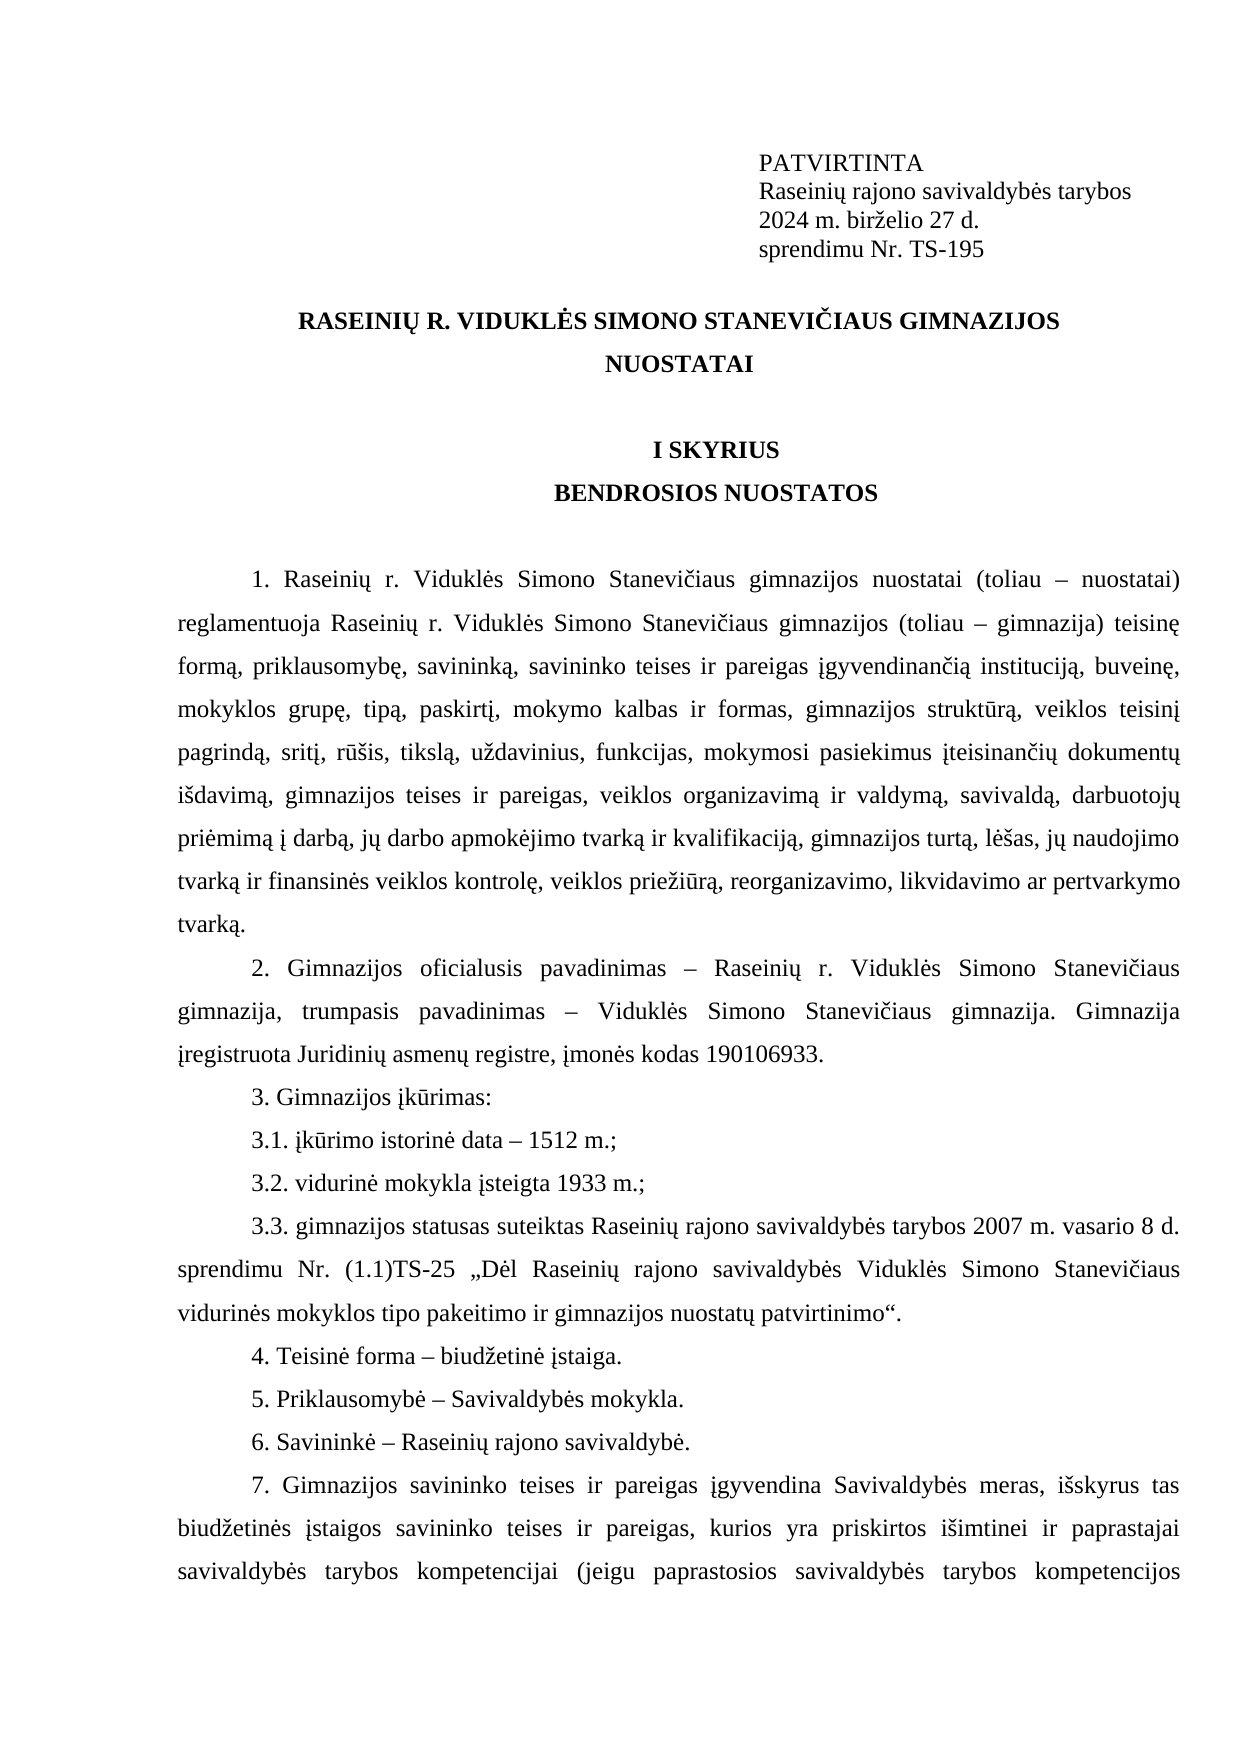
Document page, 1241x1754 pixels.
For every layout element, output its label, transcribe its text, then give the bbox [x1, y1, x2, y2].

text Raseinių rajono savivaldybės tarybos [758, 176, 1181, 205]
text 1. Raseinių r. Viduklės Simono Stanevičiaus gimnazijos nuostatai (toliau – nuostatai) reglamentuoja Raseinių r. Viduklės Simono Stanevičiaus gimnazijos (toliau – gimnazija) teisinę formą, priklausomybę, savininką, savininko teises ir pareigas įgyvendinančią instituciją, buveinę, mokyklos grupę, tipą, paskirtį, mokymo kalbas ir formas, gimnazijos struktūrą, veiklos teisinį pagrindą, sritį, rūšis, tikslą, uždavinius, funkcijas, mokymosi pasiekimus įteisinančių dokumentų išdavimą, gimnazijos teises ir pareigas, veiklos organizavimą ir valdymą, savivaldą, darbuotojų priėmimą į darbą, jų darbo apmokėjimo tvarką ir kvalifikaciją, gimnazijos turtą, lėšas, jų naudojimo tvarką ir finansinės veiklos kontrolę, veiklos priežiūrą, reorganizavimo, likvidavimo ar pertvarkymo tvarką. [177, 564, 1181, 938]
text I SKYRIUS [251, 435, 1181, 464]
text 7. Gimnazijos savininko teises ir pareigas įgyvendina Savivaldybės meras, išskyrus tas biudžetinės įstaigos savininko teises ir pareigas, kurios yra priskirtos išimtinei ir paprastajai savivaldybės tarybos kompetencijai (jeigu paprastosios savivaldybės tarybos kompetencijos [177, 1470, 1181, 1585]
text 5. Priklausomybė – Savivaldybės mokykla. [177, 1384, 1181, 1413]
text BENDROSIOS NUOSTATOS [251, 478, 1181, 507]
text RASEINIŲ R. VIDUKLĖS SIMONO STANEVIČIAUS GIMNAZIJOS [177, 306, 1181, 334]
text 4. Teisinė forma – biudžetinė įstaiga. [177, 1341, 1181, 1369]
text NUOSTATAI [177, 349, 1181, 378]
text PATVIRTINTA [758, 148, 1181, 176]
text 2024 m. birželio 27 d. [758, 205, 1181, 234]
text 6. Savininkė – Raseinių rajono savivaldybė. [177, 1427, 1181, 1456]
text sprendimu Nr. TS-195 [758, 234, 1181, 263]
text 3.2. vidurinė mokykla įsteigta 1933 m.; [177, 1168, 1181, 1197]
text 3. Gimnazijos įkūrimas: [177, 1082, 1181, 1111]
text 3.3. gimnazijos statusas suteiktas Raseinių rajono savivaldybės tarybos 2007 m. vasario 8 d. sprendimu Nr. (1.1)TS-25 „Dėl Raseinių rajono savivaldybės Viduklės Simono Stanevičiaus vidurinės mokyklos tipo pakeitimo ir gimnazijos nuostatų patvirtinimo“. [177, 1211, 1181, 1326]
text 3.1. įkūrimo istorinė data – 1512 m.; [177, 1125, 1181, 1154]
text 2. Gimnazijos oficialusis pavadinimas – Raseinių r. Viduklės Simono Stanevičiaus gimnazija, trumpasis pavadinimas – Viduklės Simono Stanevičiaus gimnazija. Gimnazija įregistruota Juridinių asmenų registre, įmonės kodas 190106933. [177, 953, 1181, 1068]
